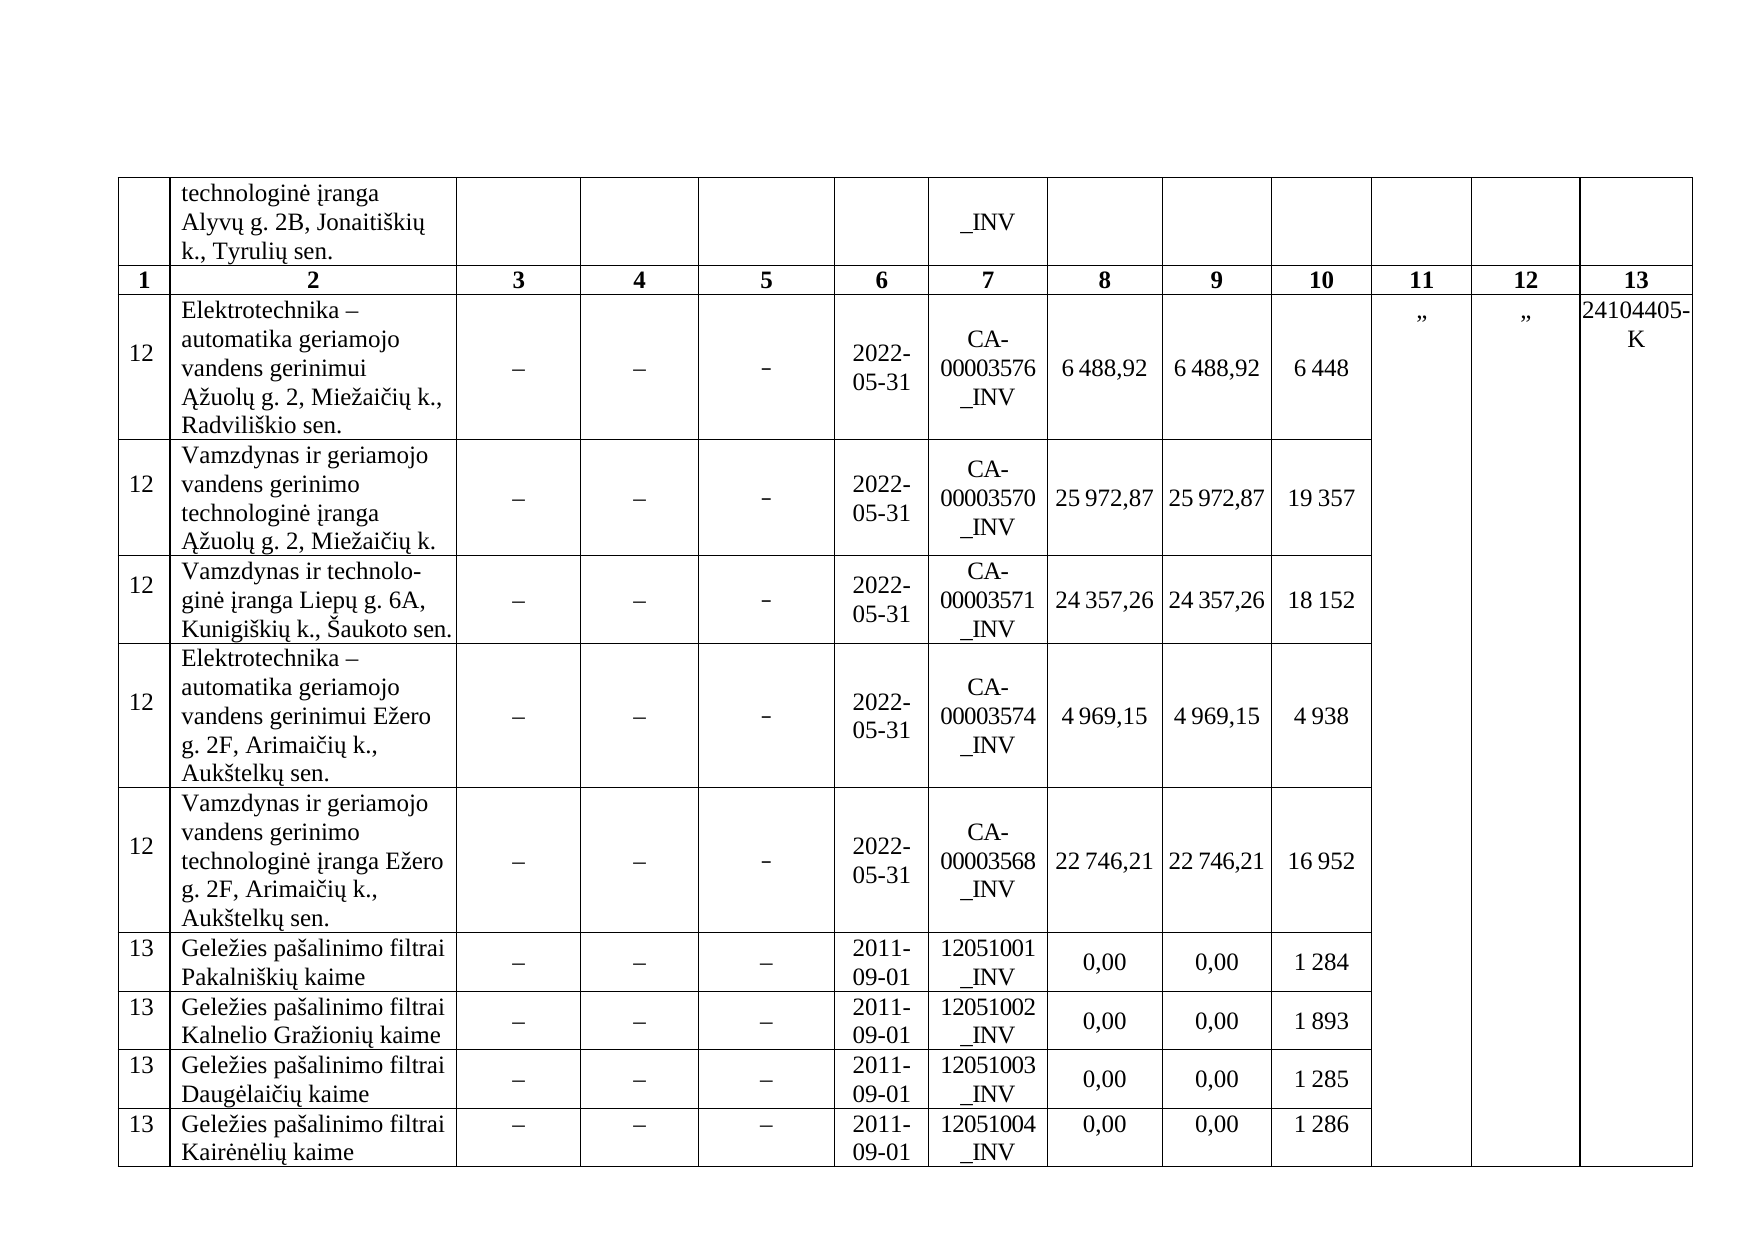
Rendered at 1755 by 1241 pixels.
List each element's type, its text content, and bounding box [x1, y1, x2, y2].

table_cell 2011-09-01 [835, 933, 928, 991]
table_cell 3 [457, 266, 580, 294]
table_cell 22746,21 [1048, 788, 1162, 932]
table_cell 16952 [1272, 788, 1371, 932]
table_cell 7 [929, 266, 1047, 294]
table_cell 0,00 [1048, 992, 1162, 1049]
table_cell 2011-09-01 [835, 992, 928, 1049]
table_cell 131. [119, 992, 169, 1049]
table_cell Geležies pašalinimo filtrai Pakalniškių kaime [171, 933, 456, 991]
table_cell [1048, 178, 1162, 264]
table_cell 10 [1272, 266, 1371, 294]
table_cell Vamzdynas ir geriamojo vandens gerinimo technologinė įranga Ežero g. 2F, Arimaičių k., Aukštelkų sen. [171, 788, 456, 932]
table_cell 12051001 _INV [929, 933, 1047, 991]
table_cell 6448 [1272, 295, 1371, 439]
table_cell 24104405-K [1581, 295, 1692, 1166]
table_cell [1581, 178, 1692, 264]
table_cell Geležies pašalinimo filtrai Kalnelio Gražionių kaime [171, 992, 456, 1049]
table_cell technologinė įranga Alyvų g. 2B, Jonaitiškių k., Tyrulių sen. [171, 178, 456, 264]
table_cell 124. [119, 178, 169, 264]
table_cell – [581, 788, 698, 932]
table_cell – [581, 1109, 698, 1166]
table_cell – [581, 1050, 698, 1108]
table_cell CA- 00003571 _INV [929, 556, 1047, 642]
table_cell – [699, 644, 834, 787]
table_cell 24357,26 [1163, 556, 1271, 642]
table_cell 25972,87 [1048, 440, 1162, 555]
table_cell 0,00 [1048, 933, 1162, 991]
table_cell – [457, 440, 580, 555]
table_cell 18152 [1272, 556, 1371, 642]
table_cell – [699, 788, 834, 932]
table_cell 129. [119, 788, 169, 932]
table_cell – [457, 1109, 580, 1166]
table_cell Vamzdynas ir technolo-ginė įranga Liepų g. 6A, Kunigiškių k., Šaukoto sen. [171, 556, 456, 642]
table_cell „ [1372, 295, 1471, 1166]
table_cell [835, 178, 928, 264]
table_cell 12 [1472, 266, 1579, 294]
table_cell [1272, 178, 1371, 264]
table_cell 12051003 _INV [929, 1050, 1047, 1108]
table_cell „ [1472, 295, 1579, 1166]
table_cell – [581, 556, 698, 642]
table_cell 0,00 [1163, 1109, 1271, 1166]
table_cell [581, 178, 698, 264]
table_cell 2022-05-31 [835, 556, 928, 642]
table_cell 24357,26 [1048, 556, 1162, 642]
table_cell 12051002 _INV [929, 992, 1047, 1049]
table_cell – [581, 440, 698, 555]
table_cell – [457, 295, 580, 439]
table_cell 0,00 [1048, 1050, 1162, 1108]
table_cell 6488,92 [1048, 295, 1162, 439]
table_cell 0,00 [1163, 933, 1271, 991]
table_cell 4969,15 [1163, 644, 1271, 787]
table_cell 2022-05-31 [835, 644, 928, 787]
table_cell 1286 [1272, 1109, 1371, 1166]
table_cell 1285 [1272, 1050, 1371, 1108]
table_cell 0,00 [1048, 1109, 1162, 1166]
table_cell 127. [119, 556, 169, 642]
table_cell 1284 [1272, 933, 1371, 991]
table_cell Elektrotechnika – automatika geriamojo vandens gerinimui Ežero g. 2F, Arimaičių k., Aukštelkų sen. [171, 644, 456, 787]
table_cell 0,00 [1163, 1050, 1271, 1108]
table_cell Geležies pašalinimo filtrai Kairėnėlių kaime [171, 1109, 456, 1166]
table_cell [457, 178, 580, 264]
table_cell – [699, 1109, 834, 1166]
table_cell CA- 00003574 _INV [929, 644, 1047, 787]
table_cell 2011-09-01 [835, 1109, 928, 1166]
table_cell _INV [929, 178, 1047, 264]
table_cell 5 [699, 266, 834, 294]
table_cell – [699, 556, 834, 642]
table_cell – [699, 992, 834, 1049]
table_cell 2022-05-31 [835, 788, 928, 932]
table_cell 6 [835, 266, 928, 294]
table_cell 2022-05-31 [835, 440, 928, 555]
table_cell 13 [1581, 266, 1692, 294]
table_cell – [699, 440, 834, 555]
table_cell CA- 00003568 _INV [929, 788, 1047, 932]
table_cell 2011-09-01 [835, 1050, 928, 1108]
table_cell – [457, 644, 580, 787]
table_cell – [699, 1050, 834, 1108]
table_cell – [457, 556, 580, 642]
table_cell 11 [1372, 266, 1471, 294]
table_cell 4 [581, 266, 698, 294]
table_cell 133. [119, 1109, 169, 1166]
table_cell – [581, 933, 698, 991]
table_cell 130. [119, 933, 169, 991]
table_cell Geležies pašalinimo filtrai Daugėlaičių kaime [171, 1050, 456, 1108]
table_cell [699, 178, 834, 264]
table_cell CA-00003576 _INV [929, 295, 1047, 439]
table_cell 1 [119, 266, 169, 294]
table_cell CA-00003570 _INV [929, 440, 1047, 555]
table_cell 0,00 [1163, 992, 1271, 1049]
table_cell 125. [119, 295, 169, 439]
table_cell 19357 [1272, 440, 1371, 555]
table_cell 25972,87 [1163, 440, 1271, 555]
table_cell – [581, 992, 698, 1049]
table_cell – [457, 788, 580, 932]
table_cell 2022-05-31 [835, 295, 928, 439]
table_cell 126. [119, 440, 169, 555]
table_cell [1163, 178, 1271, 264]
table_cell 1893 [1272, 992, 1371, 1049]
table_cell Elektrotechnika – automatika geriamojo vandens gerinimui Ąžuolų g. 2, Miežaičių k., Radviliškio sen. [171, 295, 456, 439]
table_cell [1472, 178, 1579, 264]
table_cell 12051004 _INV [929, 1109, 1047, 1166]
table_cell [1372, 178, 1471, 264]
table_cell 4938 [1272, 644, 1371, 787]
table_cell 2 [171, 266, 456, 294]
table_cell – [699, 295, 834, 439]
table_cell 132. [119, 1050, 169, 1108]
table_cell Vamzdynas ir geriamojo vandens gerinimo technologinė įranga Ąžuolų g. 2, Miežaičių k. [171, 440, 456, 555]
table_cell – [457, 992, 580, 1049]
table_cell – [581, 644, 698, 787]
table_cell – [699, 933, 834, 991]
table_cell 4969,15 [1048, 644, 1162, 787]
table_cell 8 [1048, 266, 1162, 294]
table_cell – [457, 933, 580, 991]
table_cell – [581, 295, 698, 439]
table_cell 22746,21 [1163, 788, 1271, 932]
table_cell 128. [119, 644, 169, 787]
table_cell 6488,92 [1163, 295, 1271, 439]
table_cell 9 [1163, 266, 1271, 294]
table_cell – [457, 1050, 580, 1108]
